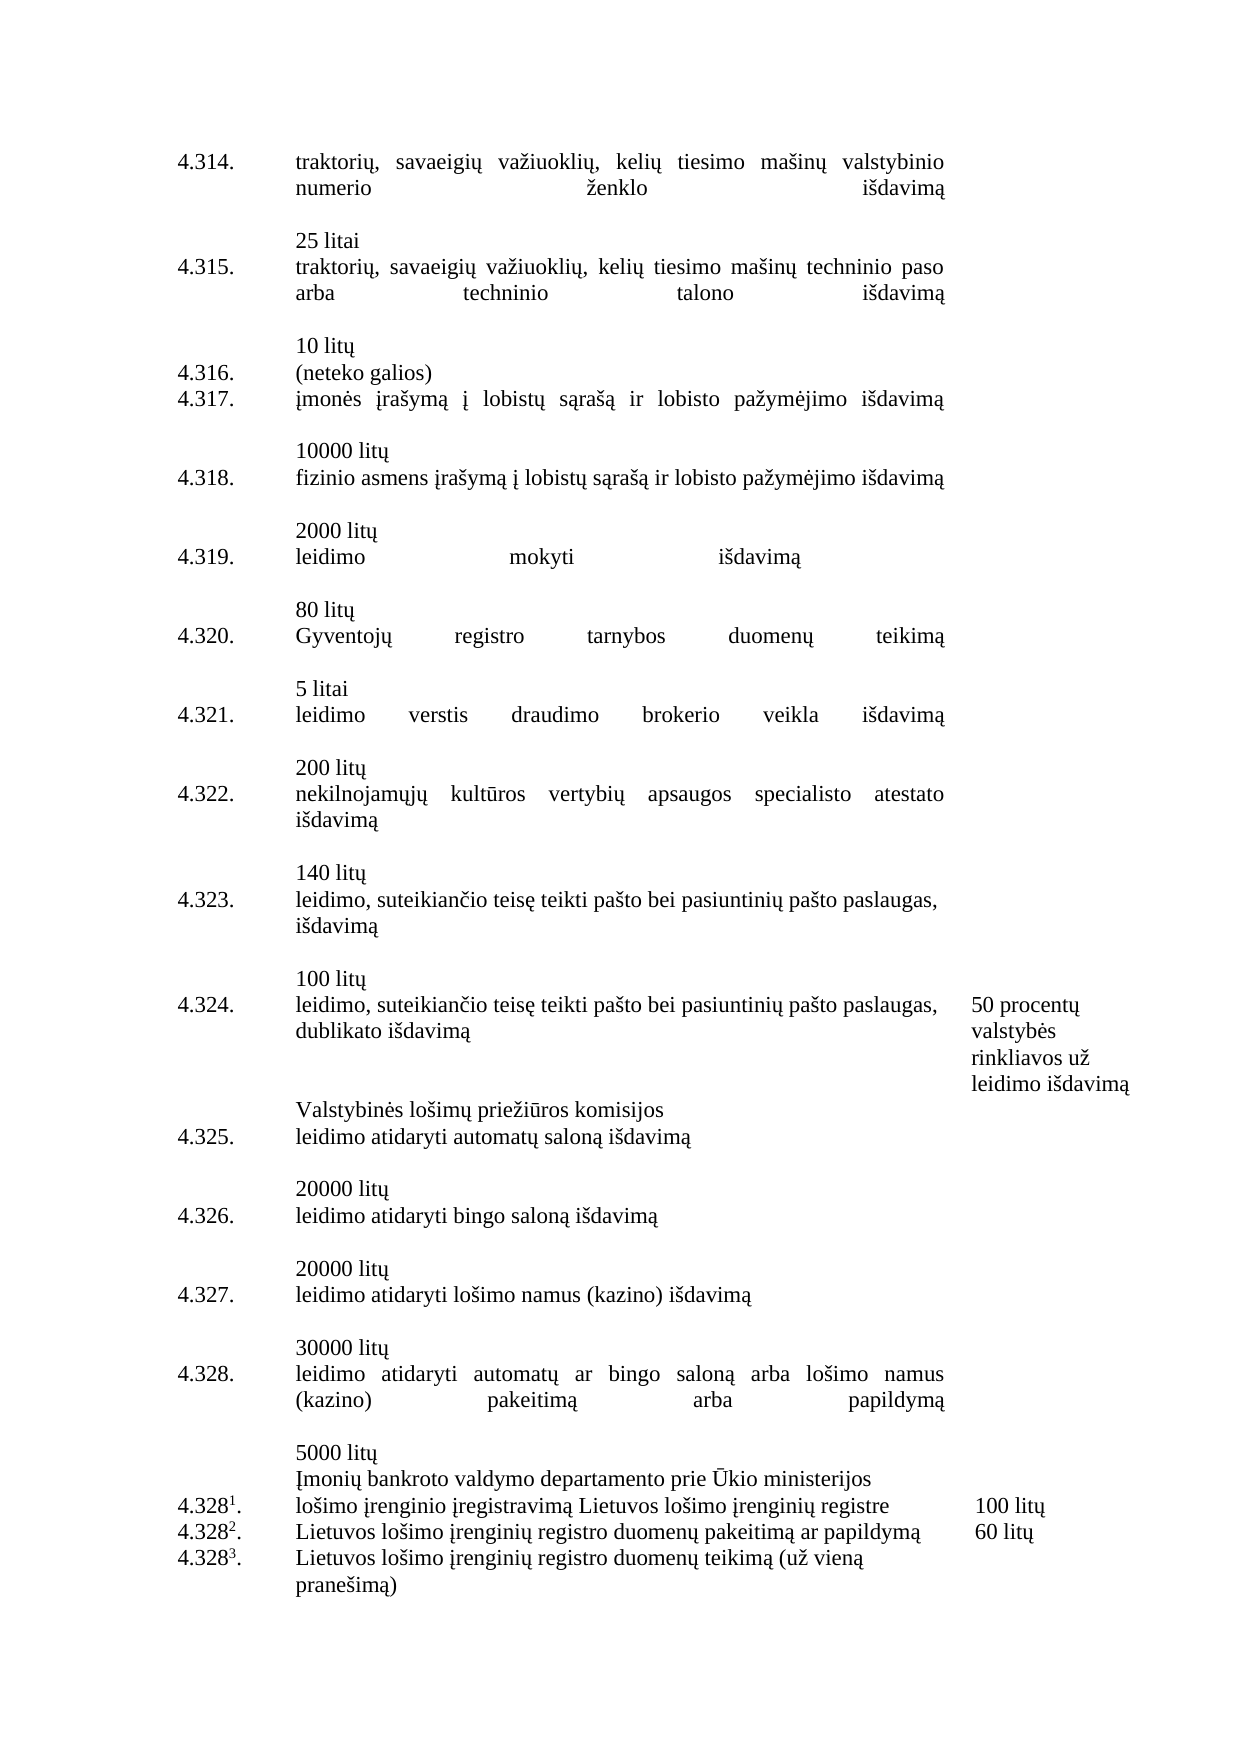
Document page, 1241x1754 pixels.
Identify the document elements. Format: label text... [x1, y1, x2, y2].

text 4.318. fizinio asmens įrašymą į lobistų sąrašą ir lobisto pažymėjimo išdavimą 2000 litų [177, 464, 945, 543]
text 4.3282. Lietuvos lošimo įrenginių registro duomenų pakeitimą ar papildymą 60 litų [177, 1518, 1122, 1544]
text 4.314. traktorių, savaeigių važiuoklių, kelių tiesimo mašinų valstybinio numerio ženklo išdavimą 25 litai [177, 148, 945, 253]
text 4.325. leidimo atidaryti automatų saloną išdavimą 20000 litų [177, 1123, 945, 1202]
text 4.327. leidimo atidaryti lošimo namus (kazino) išdavimą 30000 litų [177, 1281, 945, 1360]
text 4.326. leidimo atidaryti bingo saloną išdavimą 20000 litų [177, 1202, 945, 1281]
text 4.320. Gyventojų registro tarnybos duomenų teikimą 5 litai [177, 622, 945, 701]
table_header 50 procentų valstybės rinkliavos už leidimo išdavimą [960, 991, 1152, 1096]
text 4.328. leidimo atidaryti automatų ar bingo saloną arba lošimo namus (kazino) pakeitimą arba papildymą 5000 litų [177, 1360, 945, 1465]
table_header leidimo, suteikiančio teisę teikti pašto bei pasiuntinių pašto paslaugas, dublikato išdavimą [284, 991, 960, 1096]
text 4.315. traktorių, savaeigių važiuoklių, kelių tiesimo mašinų techninio paso arba techninio talono išdavimą 10 litų [177, 253, 945, 358]
text 4.317. įmonės įrašymą į lobistų sąrašą ir lobisto pažymėjimo išdavimą 10000 litų [177, 385, 945, 464]
table_header 4.324. [166, 991, 284, 1096]
text 4.321. leidimo verstis draudimo brokerio veikla išdavimą 200 litų [177, 701, 945, 780]
text 4.3283. Lietuvos lošimo įrenginių registro duomenų teikimą (už vieną pranešimą) [177, 1544, 945, 1597]
text 4.322. nekilnojamųjų kultūros vertybių apsaugos specialisto atestato išdavimą 140 litų [177, 780, 945, 886]
text 4.3281. lošimo įrenginio įregistravimą Lietuvos lošimo įrenginių registre 100 litų [177, 1492, 1122, 1518]
text Valstybinės lošimų priežiūros komisijos [177, 1096, 945, 1123]
text 4.319. leidimo mokyti išdavimą 80 litų [177, 543, 945, 622]
text Įmonių bankroto valdymo departamento prie Ūkio ministerijos [177, 1465, 945, 1492]
text 4.323. leidimo, suteikiančio teisę teikti pašto bei pasiuntinių pašto paslaugas, išdavimą 100 litų [177, 886, 945, 991]
text 4.316. (neteko galios) [177, 358, 945, 385]
